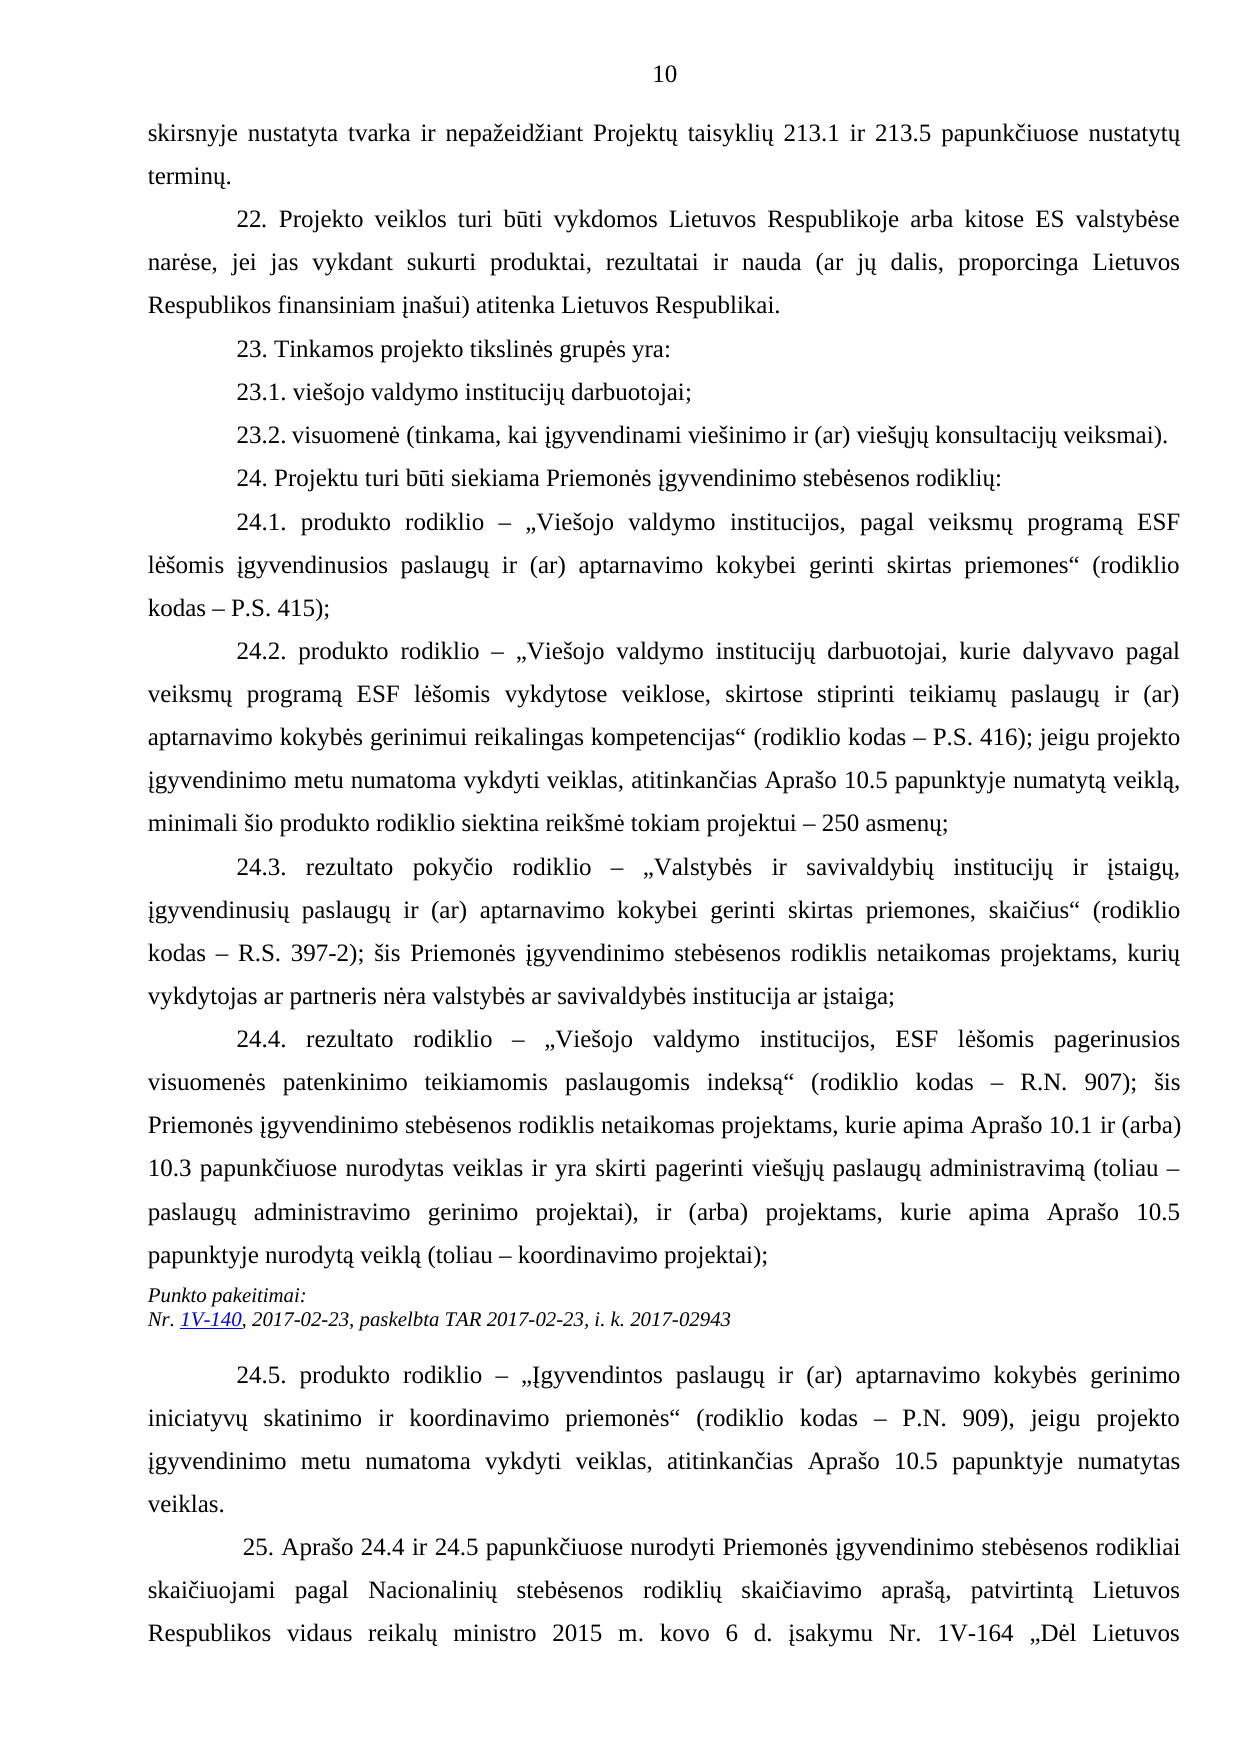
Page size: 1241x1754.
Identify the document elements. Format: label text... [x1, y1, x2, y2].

text 24. Projektu turi būti siekiama Priemonės įgyvendinimo stebėsenos rodiklių: [148, 463, 1181, 492]
text 24.3. rezultato pokyčio rodiklio – „Valstybės ir savivaldybių institucijų ir įstaigų, įgyvendinusių paslaugų ir (ar) aptarnavimo kokybei gerinti skirtas priemones, skaičius“ (rodiklio kodas – R.S. 397-2); šis Priemonės įgyvendinimo stebėsenos rodiklis netaikomas projektams, kurių vykdytojas ar partneris nėra valstybės ar savivaldybės institucija ar įstaiga; [148, 852, 1181, 1010]
text 22. Projekto veiklos turi būti vykdomos Lietuvos Respublikoje arba kitose ES valstybėse narėse, jei jas vykdant sukurti produktai, rezultatai ir nauda (ar jų dalis, proporcinga Lietuvos Respublikos finansiniam įnašui) atitenka Lietuvos Respublikai. [148, 204, 1181, 319]
text skirsnyje nustatyta tvarka ir nepažeidžiant Projektų taisyklių 213.1 ir 213.5 papunkčiuose nustatytų terminų. [148, 118, 1181, 190]
text 24.4. rezultato rodiklio – „Viešojo valdymo institucijos, ESF lėšomis pagerinusios visuomenės patenkinimo teikiamomis paslaugomis indeksą“ (rodiklio kodas – R.N. 907); šis Priemonės įgyvendinimo stebėsenos rodiklis netaikomas projektams, kurie apima Aprašo 10.1 ir (arba) 10.3 papunkčiuose nurodytas veiklas ir yra skirti pagerinti viešųjų paslaugų administravimą (toliau – paslaugų administravimo gerinimo projektai), ir (arba) projektams, kurie apima Aprašo 10.5 papunktyje nurodytą veiklą (toliau – koordinavimo projektai); [148, 1024, 1181, 1268]
text 24.5. produkto rodiklio – „Įgyvendintos paslaugų ir (ar) aptarnavimo kokybės gerinimo iniciatyvų skatinimo ir koordinavimo priemonės“ (rodiklio kodas – P.N. 909), jeigu projekto įgyvendinimo metu numatoma vykdyti veiklas, atitinkančias Aprašo 10.5 papunktyje numatytas veiklas. [148, 1360, 1181, 1518]
text 24.1. produkto rodiklio – „Viešojo valdymo institucijos, pagal veiksmų programą ESF lėšomis įgyvendinusios paslaugų ir (ar) aptarnavimo kokybei gerinti skirtas priemones“ (rodiklio kodas – P.S. 415); [148, 507, 1181, 622]
text 23.2. visuomenė (tinkama, kai įgyvendinami viešinimo ir (ar) viešųjų konsultacijų veiksmai). [148, 420, 1181, 449]
text Punkto pakeitimai: [148, 1283, 1181, 1307]
text 23. Tinkamos projekto tikslinės grupės yra: [148, 334, 1181, 362]
text 25. Aprašo 24.4 ir 24.5 papunkčiuose nurodyti Priemonės įgyvendinimo stebėsenos rodikliai skaičiuojami pagal Nacionalinių stebėsenos rodiklių skaičiavimo aprašą, patvirtintą Lietuvos Respublikos vidaus reikalų ministro 2015 m. kovo 6 d. įsakymu Nr. 1V-164 „Dėl Lietuvos [148, 1532, 1181, 1647]
text Nr. 1V-140, 2017-02-23, paskelbta TAR 2017-02-23, i. k. 2017-02943 [148, 1307, 1181, 1331]
text 24.2. produkto rodiklio – „Viešojo valdymo institucijų darbuotojai, kurie dalyvavo pagal veiksmų programą ESF lėšomis vykdytose veiklose, skirtose stiprinti teikiamų paslaugų ir (ar) aptarnavimo kokybės gerinimui reikalingas kompetencijas“ (rodiklio kodas – P.S. 416); jeigu projekto įgyvendinimo metu numatoma vykdyti veiklas, atitinkančias Aprašo 10.5 papunktyje numatytą veiklą, minimali šio produkto rodiklio siektina reikšmė tokiam projektui – 250 asmenų; [148, 636, 1181, 837]
text 23.1. viešojo valdymo institucijų darbuotojai; [148, 377, 1181, 406]
